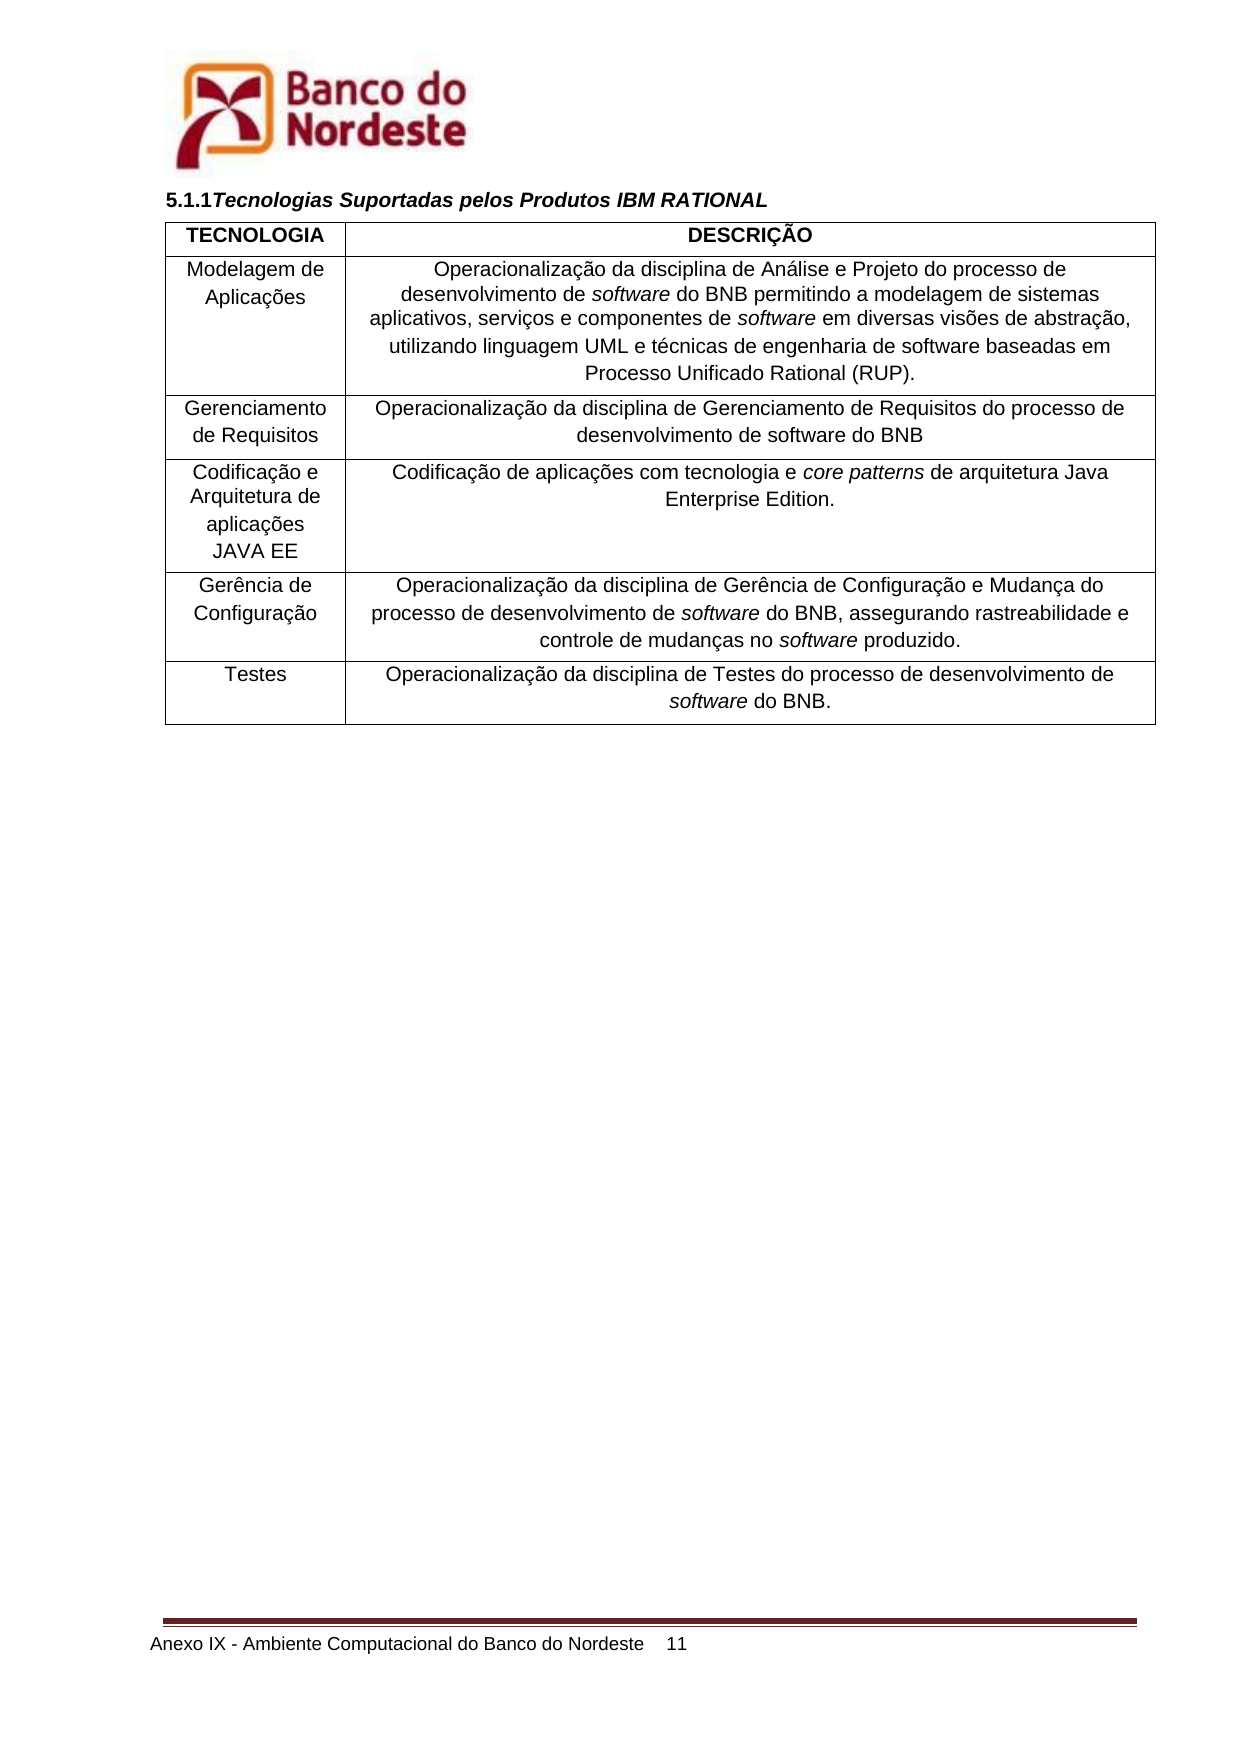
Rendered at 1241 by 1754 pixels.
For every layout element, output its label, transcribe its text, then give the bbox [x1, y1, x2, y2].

table_cell Testes [166, 662, 345, 724]
table_header TECNOLOGIA [166, 223, 345, 256]
picture [164, 51, 474, 179]
table_header DESCRIÇÃO [346, 223, 1155, 256]
table_cell Operacionalização da disciplina de Gerência de Configuração e Mudança do processo de desenvolvimento de software do BNB, assegurando rastreabilidade e controle de mudanças no software produzido. [346, 573, 1155, 661]
subtitle 5.1.1Tecnologias Suportadas pelos Produtos IBM RATIONAL [166, 188, 1170, 212]
table_cell Codificação de aplicações com tecnologia e core patterns de arquitetura Java Enterprise Edition. [346, 460, 1155, 572]
table_cell Operacionalização da disciplina de Análise e Projeto do processo de desenvolvimento de software do BNB permitindo a modelagem de sistemas aplicativos, serviços e componentes de software em diversas visões de abstração, utilizando linguagem UML e técnicas de engenharia de software baseadas em Processo Unificado Rational (RUP). [346, 257, 1155, 395]
table_cell Gerenciamento de Requisitos [166, 396, 345, 458]
table_cell Codificação e Arquitetura de aplicações JAVA EE [166, 460, 345, 572]
table_cell Operacionalização da disciplina de Gerenciamento de Requisitos do processo de desenvolvimento de software do BNB [346, 396, 1155, 458]
table_cell Gerência de Configuração [166, 573, 345, 661]
table_cell Modelagem de Aplicações [166, 257, 345, 395]
table_cell Operacionalização da disciplina de Testes do processo de desenvolvimento de software do BNB. [346, 662, 1155, 724]
